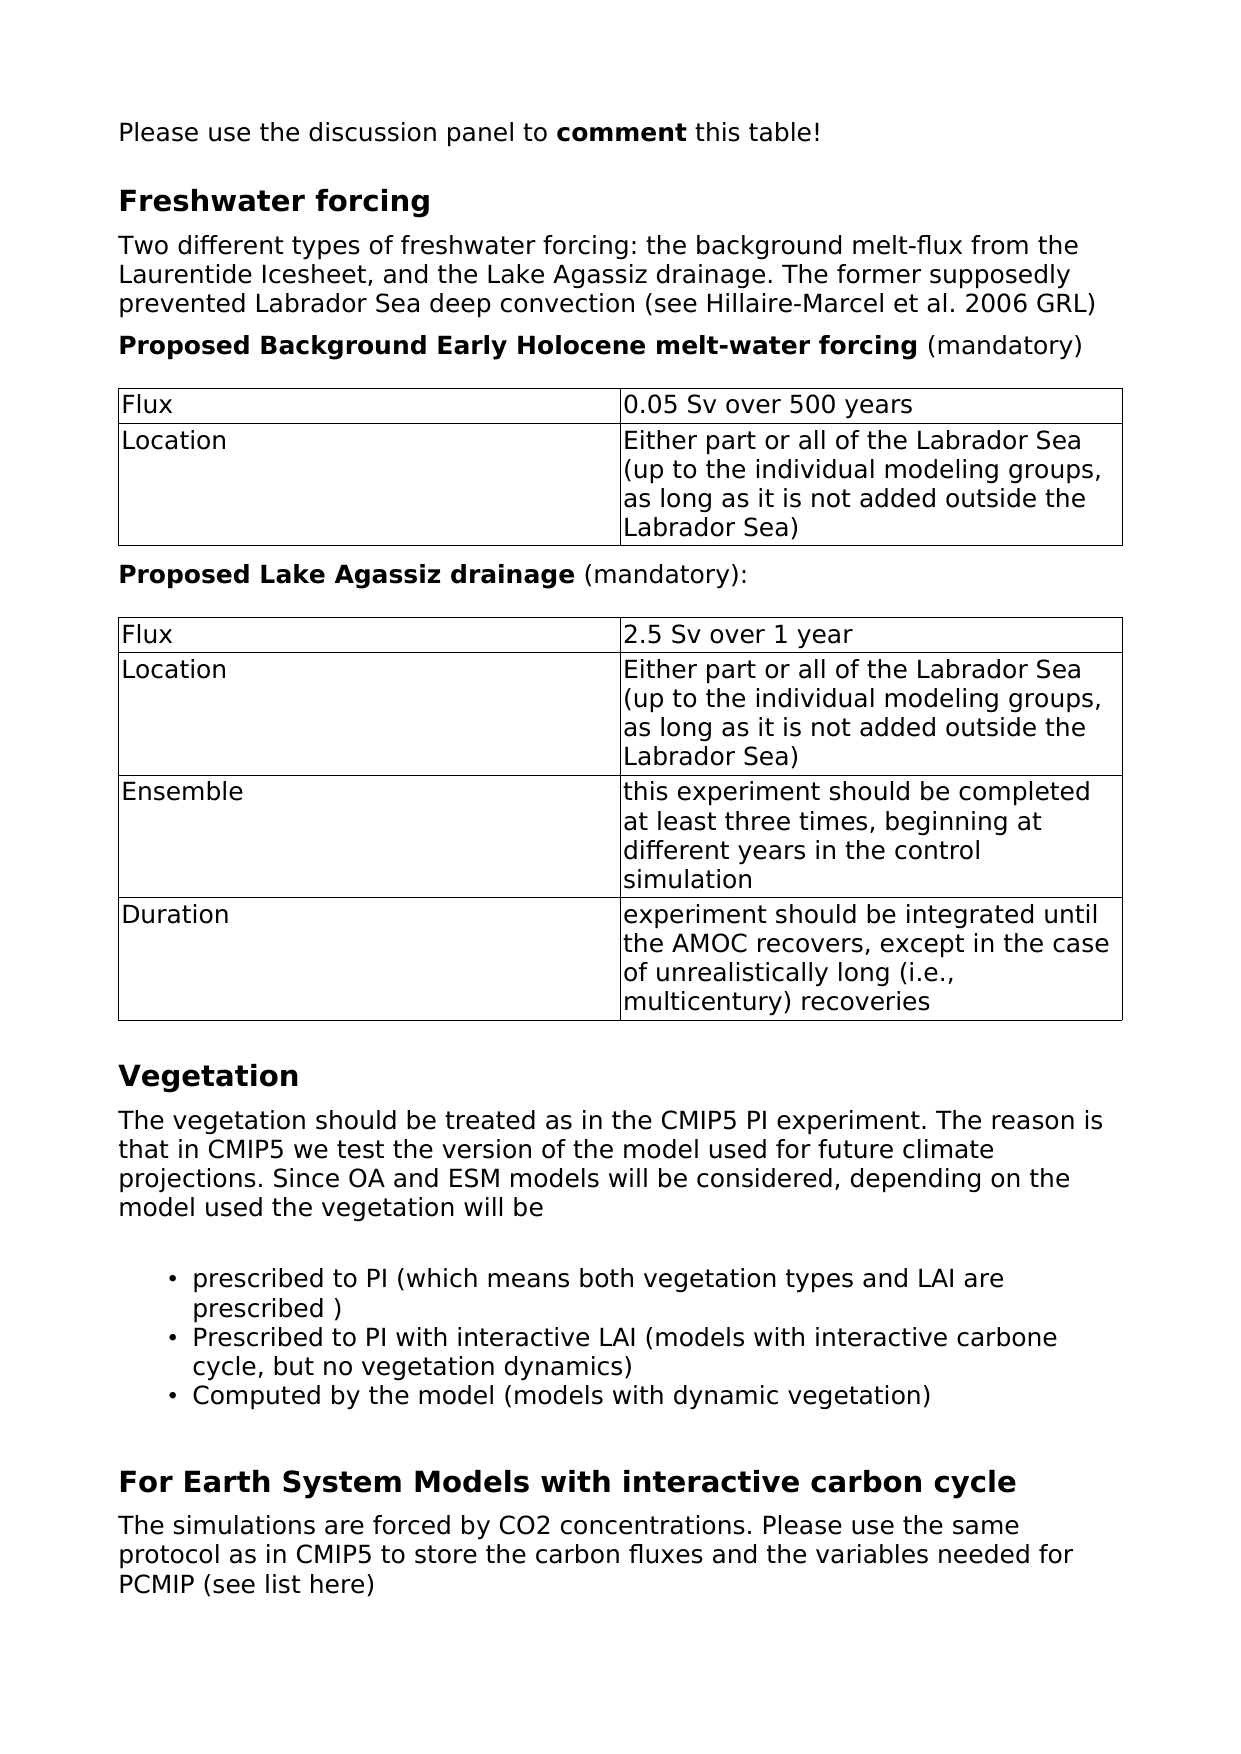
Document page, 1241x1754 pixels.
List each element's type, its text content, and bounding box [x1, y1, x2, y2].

text Proposed Lake Agassiz drainage (mandatory): [118, 560, 1122, 589]
table_cell Location [119, 424, 620, 545]
subtitle For Earth System Models with interactive carbon cycle [118, 1465, 1122, 1499]
table_cell Either part or all of the Labrador Sea (up to the individual modeling groups, as long as it is not added outside the Labrador Sea) [621, 424, 1122, 545]
list Prescribed to PI with interactive LAI (models with interactive carbone cycle, but no vegetation dynamics) [177, 1323, 1122, 1381]
table_header 2.5 Sv over 1 year [621, 618, 1122, 652]
text Two different types of freshwater forcing: the background melt-flux from the Laurentide Icesheet, and the Lake Agassiz drainage. The former supposedly prevented Labrador Sea deep convection (see Hillaire-Marcel et al. 2006 GRL) [118, 231, 1122, 319]
table_cell Ensemble [119, 776, 620, 897]
table_cell Either part or all of the Labrador Sea (up to the individual modeling groups, as long as it is not added outside the Labrador Sea) [621, 653, 1122, 774]
text The vegetation should be treated as in the CMIP5 PI experiment. The reason is that in CMIP5 we test the version of the model used for future climate projections. Since OA and ESM models will be considered, depending on the model used the vegetation will be [118, 1106, 1122, 1223]
table_cell experiment should be integrated until the AMOC recovers, except in the case of unrealistically long (i.e., multicentury) recoveries [621, 898, 1122, 1020]
table_header Flux [119, 618, 620, 652]
table_cell Duration [119, 898, 620, 1020]
table_cell this experiment should be completed at least three times, beginning at different years in the control simulation [621, 776, 1122, 897]
table_cell Location [119, 653, 620, 774]
text The simulations are forced by CO2 concentrations. Please use the same protocol as in CMIP5 to store the carbon fluxes and the variables needed for PCMIP (see list here) [118, 1511, 1122, 1599]
subtitle Freshwater forcing [118, 185, 1122, 219]
table_header Flux [119, 389, 620, 423]
text Proposed Background Early Holocene melt-water forcing (mandatory) [118, 331, 1122, 360]
subtitle Vegetation [118, 1059, 1122, 1093]
table_header 0.05 Sv over 500 years [621, 389, 1122, 423]
text Please use the discussion panel to comment this table! [118, 118, 1122, 147]
list prescribed to PI (which means both vegetation types and LAI are prescribed ) [177, 1265, 1122, 1323]
list Computed by the model (models with dynamic vegetation) [177, 1381, 1122, 1411]
